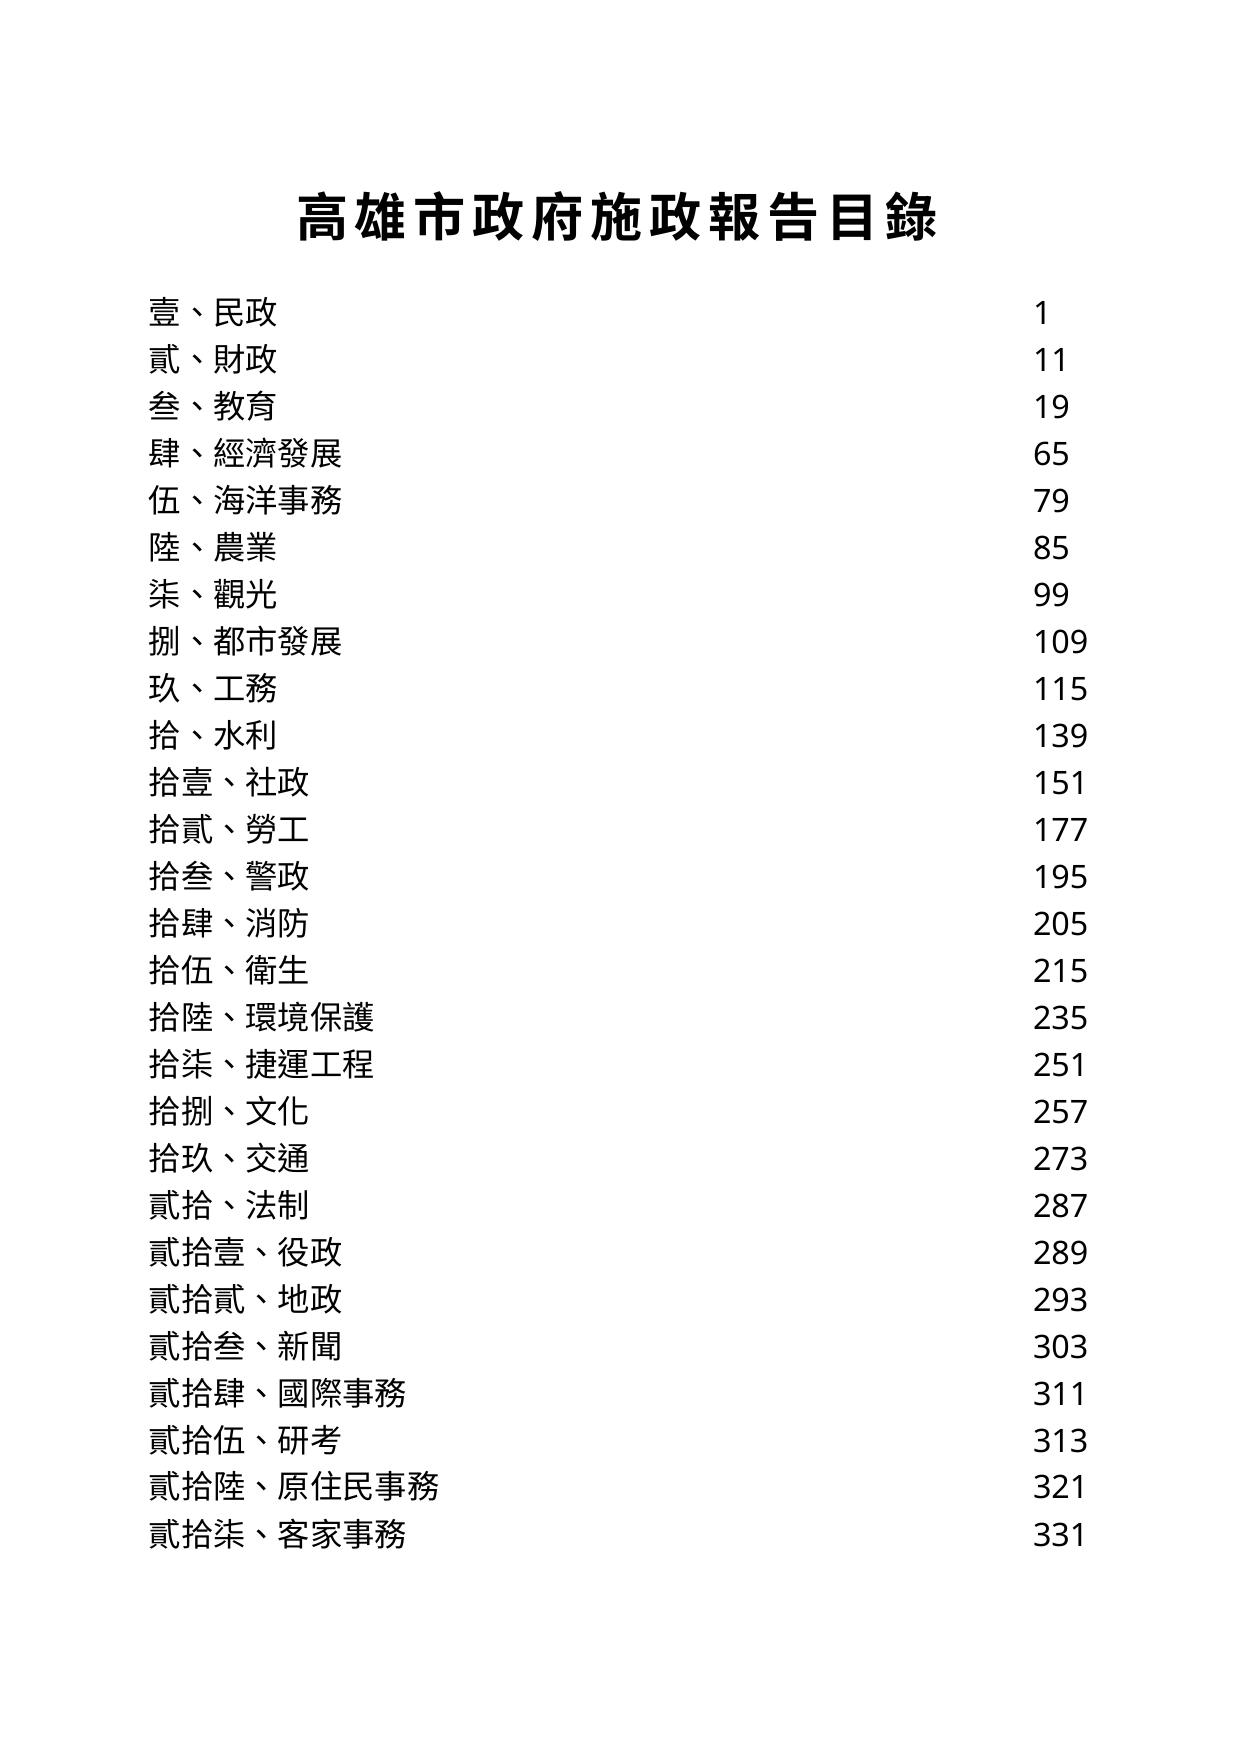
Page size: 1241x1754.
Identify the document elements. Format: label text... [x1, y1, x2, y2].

text 陸、農業 85 [148, 522, 1092, 569]
text 拾陸、環境保護 235 [148, 992, 1092, 1039]
text 貳拾陸、原住民事務 321 [148, 1461, 1092, 1508]
text 叁、教育 19 [148, 381, 1092, 428]
text 玖、工務 115 [148, 663, 1092, 710]
text 拾叁、警政 195 [148, 851, 1092, 898]
text 柒、觀光 99 [148, 569, 1092, 616]
text 貳拾、法制 287 [148, 1179, 1092, 1227]
text 拾肆、消防 205 [148, 898, 1092, 945]
text 貳拾伍、研考 313 [148, 1414, 1092, 1461]
text 貳拾叁、新聞 303 [148, 1321, 1092, 1367]
text 伍、海洋事務 79 [148, 475, 1092, 522]
text 拾壹、社政 151 [148, 757, 1092, 804]
text 貳拾貳、地政 293 [148, 1273, 1092, 1321]
text 貳拾柒、客家事務 331 [148, 1508, 1092, 1555]
text 壹、民政 1 [148, 287, 1092, 334]
text 拾柒、捷運工程 251 [148, 1039, 1092, 1086]
text 貳拾壹、役政 289 [148, 1227, 1092, 1273]
text 捌、都市發展 109 [148, 616, 1092, 663]
text 貳、財政 11 [148, 334, 1092, 381]
text 拾、水利 139 [148, 710, 1092, 757]
text 拾貳、勞工 177 [148, 804, 1092, 851]
text 拾玖、交通 273 [148, 1133, 1092, 1179]
text 肆、經濟發展 65 [148, 428, 1092, 475]
text 高雄市政府施政報告目錄 [148, 164, 1092, 262]
text 拾伍、衛生 215 [148, 945, 1092, 992]
text 貳拾肆、國際事務 311 [148, 1367, 1092, 1414]
text 拾捌、文化 257 [148, 1086, 1092, 1133]
